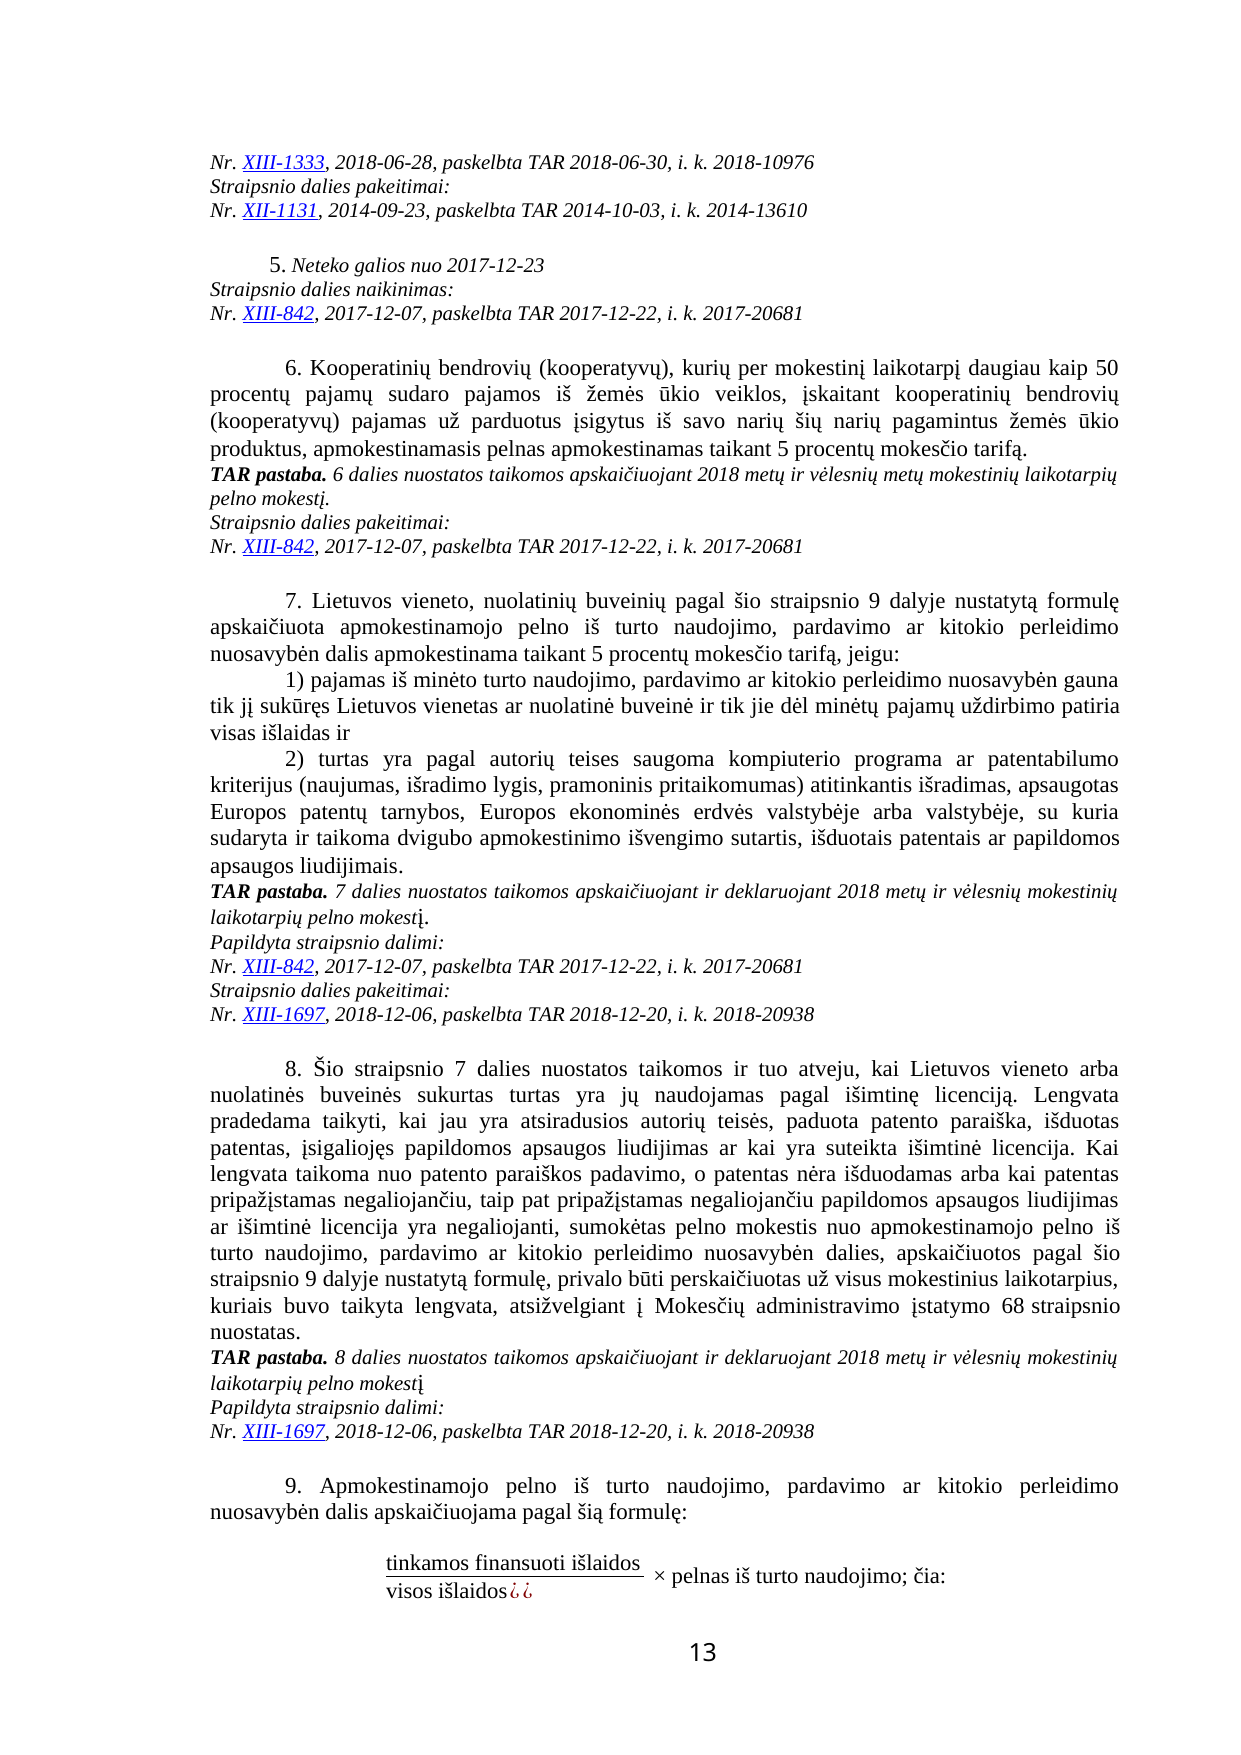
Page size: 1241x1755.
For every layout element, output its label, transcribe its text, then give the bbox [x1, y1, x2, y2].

text 8. Šio straipsnio 7 dalies nuostatos taikomos ir tuo atveju, kai Lietuvos vieneto arba nuolatinės buveinės sukurtas turtas yra jų naudojamas pagal išimtinę licenciją. Lengvata pradedama taikyti, kai jau yra atsiradusios autorių teisės, paduota patento paraiška, išduotas patentas, įsigaliojęs papildomos apsaugos liudijimas ar kai yra suteikta išimtinė licencija. Kai lengvata taikoma nuo patento paraiškos padavimo, o patentas nėra išduodamas arba kai patentas pripažįstamas negaliojančiu, taip pat pripažįstamas negaliojančiu papildomos apsaugos liudijimas ar išimtinė licencija yra negaliojanti, sumokėtas pelno mokestis nuo apmokestinamojo pelno iš turto naudojimo, pardavimo ar kitokio perleidimo nuosavybėn dalies, apskaičiuotos pagal šio straipsnio 9 dalyje nustatytą formulę, privalo būti perskaičiuotas už visus mokestinius laikotarpius, kuriais buvo taikyta lengvata, atsižvelgiant į Mokesčių administravimo įstatymo 68 straipsnio nuostatas. [210, 1055, 1120, 1344]
text 7. Lietuvos vieneto, nuolatinių buveinių pagal šio straipsnio 9 dalyje nustatytą formulę apskaičiuota apmokestinamojo pelno iš turto naudojimo, pardavimo ar kitokio perleidimo nuosavybėn dalis apmokestinama taikant 5 procentų mokesčio tarifą, jeigu: [210, 587, 1120, 666]
text 1) pajamas iš minėto turto naudojimo, pardavimo ar kitokio perleidimo nuosavybėn gauna tik jį sukūręs Lietuvos vienetas ar nuolatinė buveinė ir tik jie dėl minėtų pajamų uždirbimo patiria visas išlaidas ir [210, 666, 1120, 745]
text Nr. XIII-1697, 2018-12-06, paskelbta TAR 2018-12-20, i. k. 2018-20938 [210, 1002, 1120, 1026]
text Straipsnio dalies pakeitimai: [210, 174, 1120, 198]
text Papildyta straipsnio dalimi: [210, 1395, 1120, 1419]
text Straipsnio dalies pakeitimai: [210, 510, 1120, 534]
text Nr. XIII-842, 2017-12-07, paskelbta TAR 2017-12-22, i. k. 2017-20681 [210, 534, 1120, 558]
text TAR pastaba. 8 dalies nuostatos taikomos apskaičiuojant ir deklaruojant 2018 metų ir vėlesnių mokestinių laikotarpių pelno mokestį [210, 1344, 1120, 1395]
text Nr. XIII-1697, 2018-12-06, paskelbta TAR 2018-12-20, i. k. 2018-20938 [210, 1419, 1120, 1443]
text TAR pastaba. 7 dalies nuostatos taikomos apskaičiuojant ir deklaruojant 2018 metų ir vėlesnių mokestinių laikotarpių pelno mokestį. [210, 879, 1120, 930]
text Straipsnio dalies pakeitimai: [210, 978, 1120, 1002]
text 6. Kooperatinių bendrovių (kooperatyvų), kurių per mokestinį laikotarpį daugiau kaip 50 procentų pajamų sudaro pajamos iš žemės ūkio veiklos, įskaitant kooperatinių bendrovių (kooperatyvų) pajamas už parduotus įsigytus iš savo narių šių narių pagamintus žemės ūkio produktus, apmokestinamasis pelnas apmokestinamas taikant 5 procentų mokesčio tarifą. [210, 354, 1120, 462]
text Nr. XIII-1333, 2018-06-28, paskelbta TAR 2018-06-30, i. k. 2018-10976 [210, 150, 1120, 174]
text Nr. XIII-842, 2017-12-07, paskelbta TAR 2017-12-22, i. k. 2017-20681 [210, 954, 1120, 978]
text 5. Neteko galios nuo 2017-12-23 [210, 251, 1120, 277]
text Papildyta straipsnio dalimi: [210, 930, 1120, 954]
text Nr. XII-1131, 2014-09-23, paskelbta TAR 2014-10-03, i. k. 2014-13610 [210, 198, 1120, 222]
text 9. Apmokestinamojo pelno iš turto naudojimo, pardavimo ar kitokio perleidimo nuosavybėn dalis apskaičiuojama pagal šią formulę: [210, 1472, 1120, 1524]
text 2) turtas yra pagal autorių teises saugoma kompiuterio programa ar patentabilumo kriterijus (naujumas, išradimo lygis, pramoninis pritaikomumas) atitinkantis išradimas, apsaugotas Europos patentų tarnybos, Europos ekonominės erdvės valstybėje arba valstybėje, su kuria sudaryta ir taikoma dvigubo apmokestinimo išvengimo sutartis, išduotais patentais ar papildomos apsaugos liudijimais. [210, 745, 1120, 879]
text TAR pastaba. 6 dalies nuostatos taikomos apskaičiuojant 2018 metų ir vėlesnių metų mokestinių laikotarpių pelno mokestį. [210, 462, 1120, 510]
text Straipsnio dalies naikinimas: [210, 277, 1120, 301]
text Nr. XIII-842, 2017-12-07, paskelbta TAR 2017-12-22, i. k. 2017-20681 [210, 301, 1120, 325]
